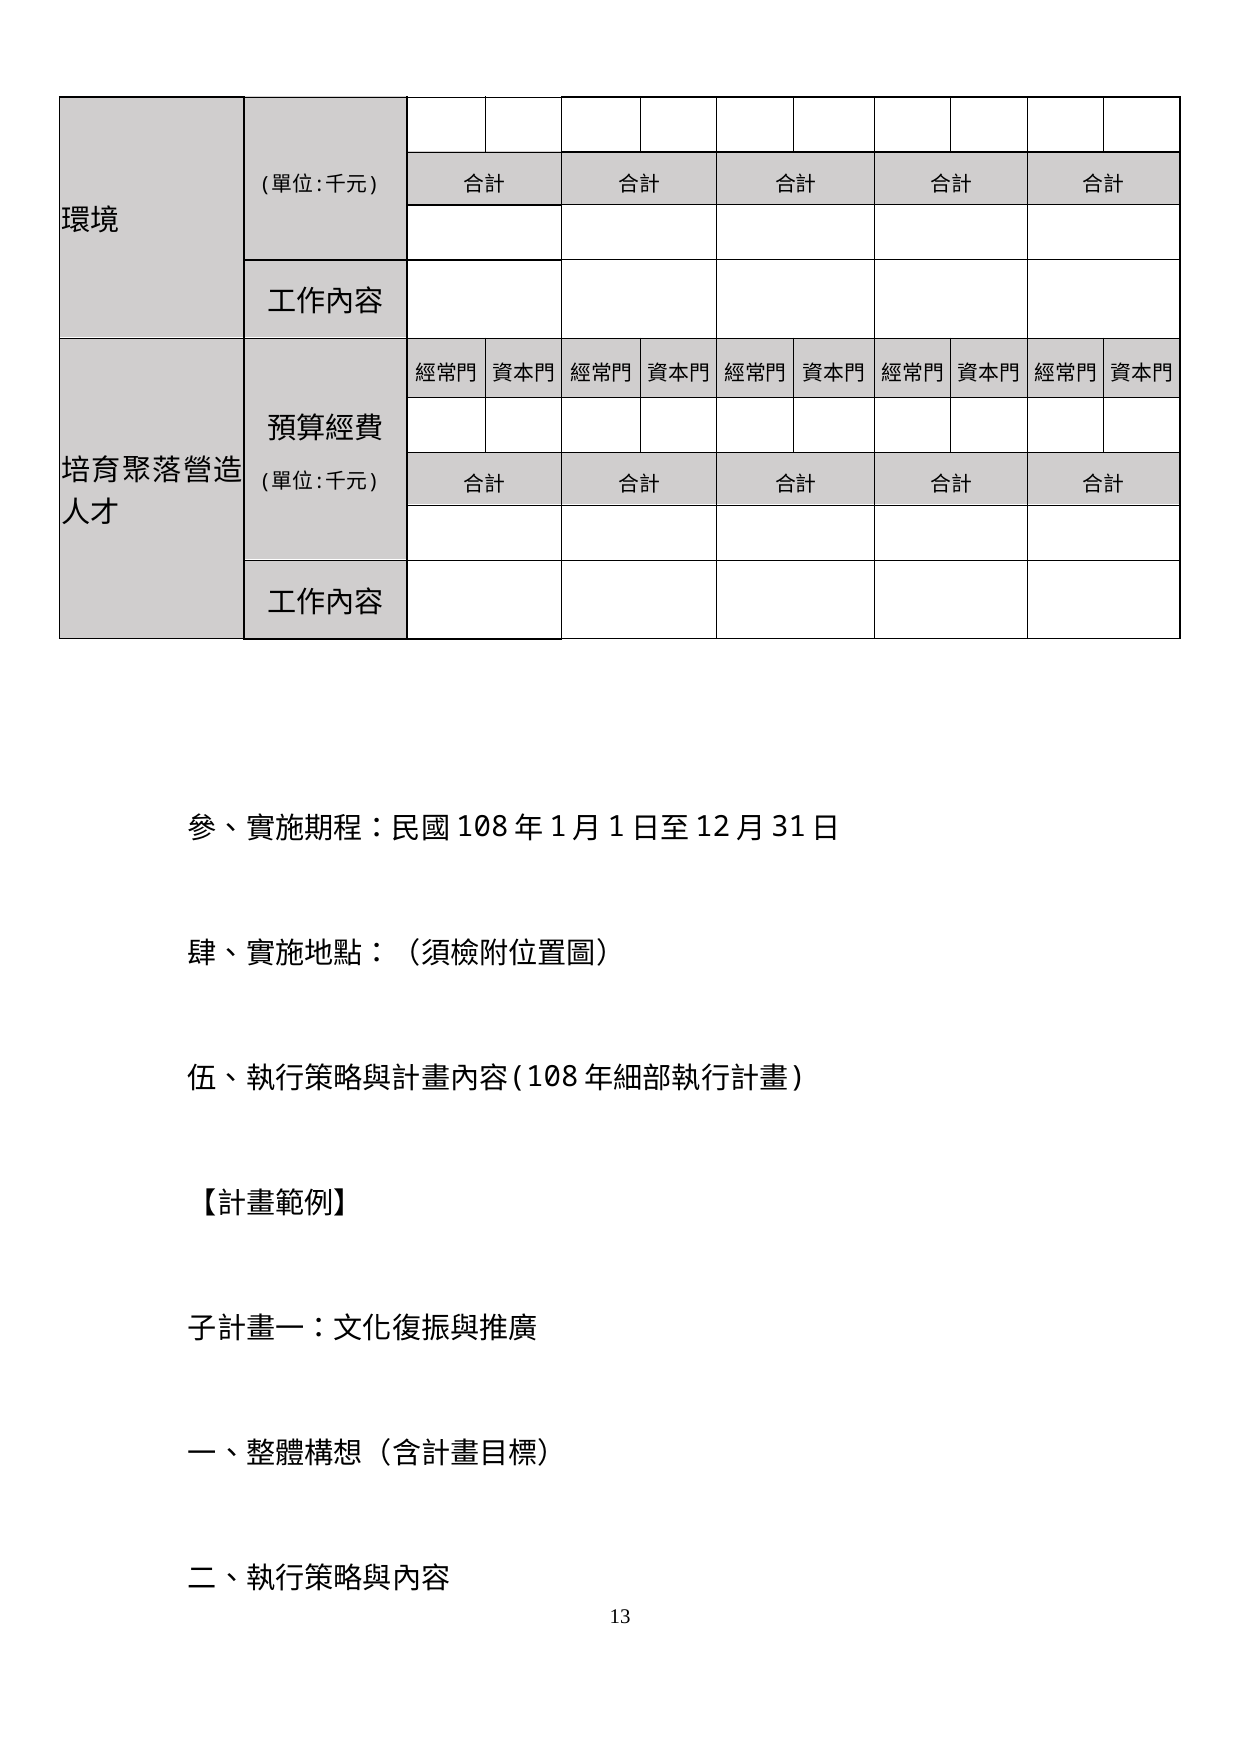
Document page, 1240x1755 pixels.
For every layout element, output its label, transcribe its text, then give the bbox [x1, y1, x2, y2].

text 肆、實施地點：（須檢附位置圖） [187, 909, 1052, 971]
text 參、實施期程：民國108年1月1日至12月31日 [187, 784, 1052, 846]
table_cell [875, 506, 1027, 559]
table_cell [875, 98, 950, 151]
table_cell [641, 98, 716, 151]
table_cell 合計 [1028, 153, 1179, 204]
table_cell [408, 206, 561, 259]
table_cell [717, 260, 874, 337]
table_cell [641, 398, 716, 452]
table_cell 培育聚落營造人才 [60, 339, 243, 638]
table_cell 預算經費 (單位:千元) [245, 339, 406, 559]
table_cell 合計 [562, 153, 716, 204]
table_cell [1028, 506, 1179, 559]
table_cell [951, 98, 1027, 151]
table_cell [562, 260, 716, 337]
table_cell [408, 98, 485, 151]
table_cell 合計 [717, 153, 874, 204]
table_cell 資本門 [951, 339, 1027, 397]
table_cell 經常門 [562, 339, 640, 397]
table_cell [1028, 398, 1103, 452]
table_cell 經常門 [717, 339, 793, 397]
table_cell [562, 561, 716, 638]
table_cell [794, 98, 874, 151]
table_cell [562, 506, 716, 559]
table_cell 合計 [408, 153, 561, 204]
table_cell [1028, 98, 1103, 151]
table_cell 資本門 [1104, 339, 1179, 397]
text 子計畫一：文化復振與推廣 [188, 1284, 1052, 1346]
table_cell [875, 260, 1027, 337]
table_cell 工作內容 [245, 561, 406, 638]
table_cell [1104, 398, 1179, 452]
table_cell 合計 [1028, 453, 1179, 504]
table_cell [486, 98, 561, 151]
table_cell [717, 205, 874, 259]
table_cell [1028, 260, 1179, 337]
table_cell [717, 98, 793, 151]
table_cell [875, 398, 950, 452]
table_cell [717, 561, 874, 638]
text 伍、執行策略與計畫內容(108年細部執行計畫) [187, 1034, 1052, 1096]
table_cell 工作內容 [245, 261, 406, 337]
table_cell [562, 98, 640, 151]
table_cell [408, 561, 561, 638]
table_cell [1028, 561, 1179, 638]
table_cell 經常門 [408, 339, 485, 397]
table_cell [408, 261, 561, 337]
table_cell [1104, 98, 1179, 151]
table_cell 資本門 [794, 339, 874, 397]
table_cell 資本門 [641, 339, 716, 397]
table_cell 合計 [875, 453, 1027, 504]
table_cell [717, 398, 793, 452]
table_cell 經常門 [875, 339, 950, 397]
table_cell 合計 [408, 453, 561, 504]
table_cell 合計 [562, 453, 716, 504]
table_cell [951, 398, 1027, 452]
table_cell [562, 398, 640, 452]
table_cell [408, 506, 561, 559]
table_cell [562, 205, 716, 259]
table_cell (單位:千元) [245, 98, 406, 259]
table_cell [794, 398, 874, 452]
table_cell 環境 [60, 98, 243, 337]
text 二、執行策略與內容 [188, 1534, 1052, 1596]
table_cell 合計 [717, 453, 874, 504]
table_cell 合計 [875, 153, 1027, 204]
text 【計畫範例】 [188, 1159, 1052, 1221]
table_cell [486, 398, 561, 452]
table_cell [1028, 205, 1179, 259]
table_cell 經常門 [1028, 339, 1103, 397]
text 一、整體構想（含計畫目標） [188, 1409, 1052, 1471]
table_cell [875, 205, 1027, 259]
table_cell [875, 561, 1027, 638]
table_cell 資本門 [486, 339, 561, 397]
table_cell [408, 398, 485, 452]
table_cell [717, 506, 874, 559]
